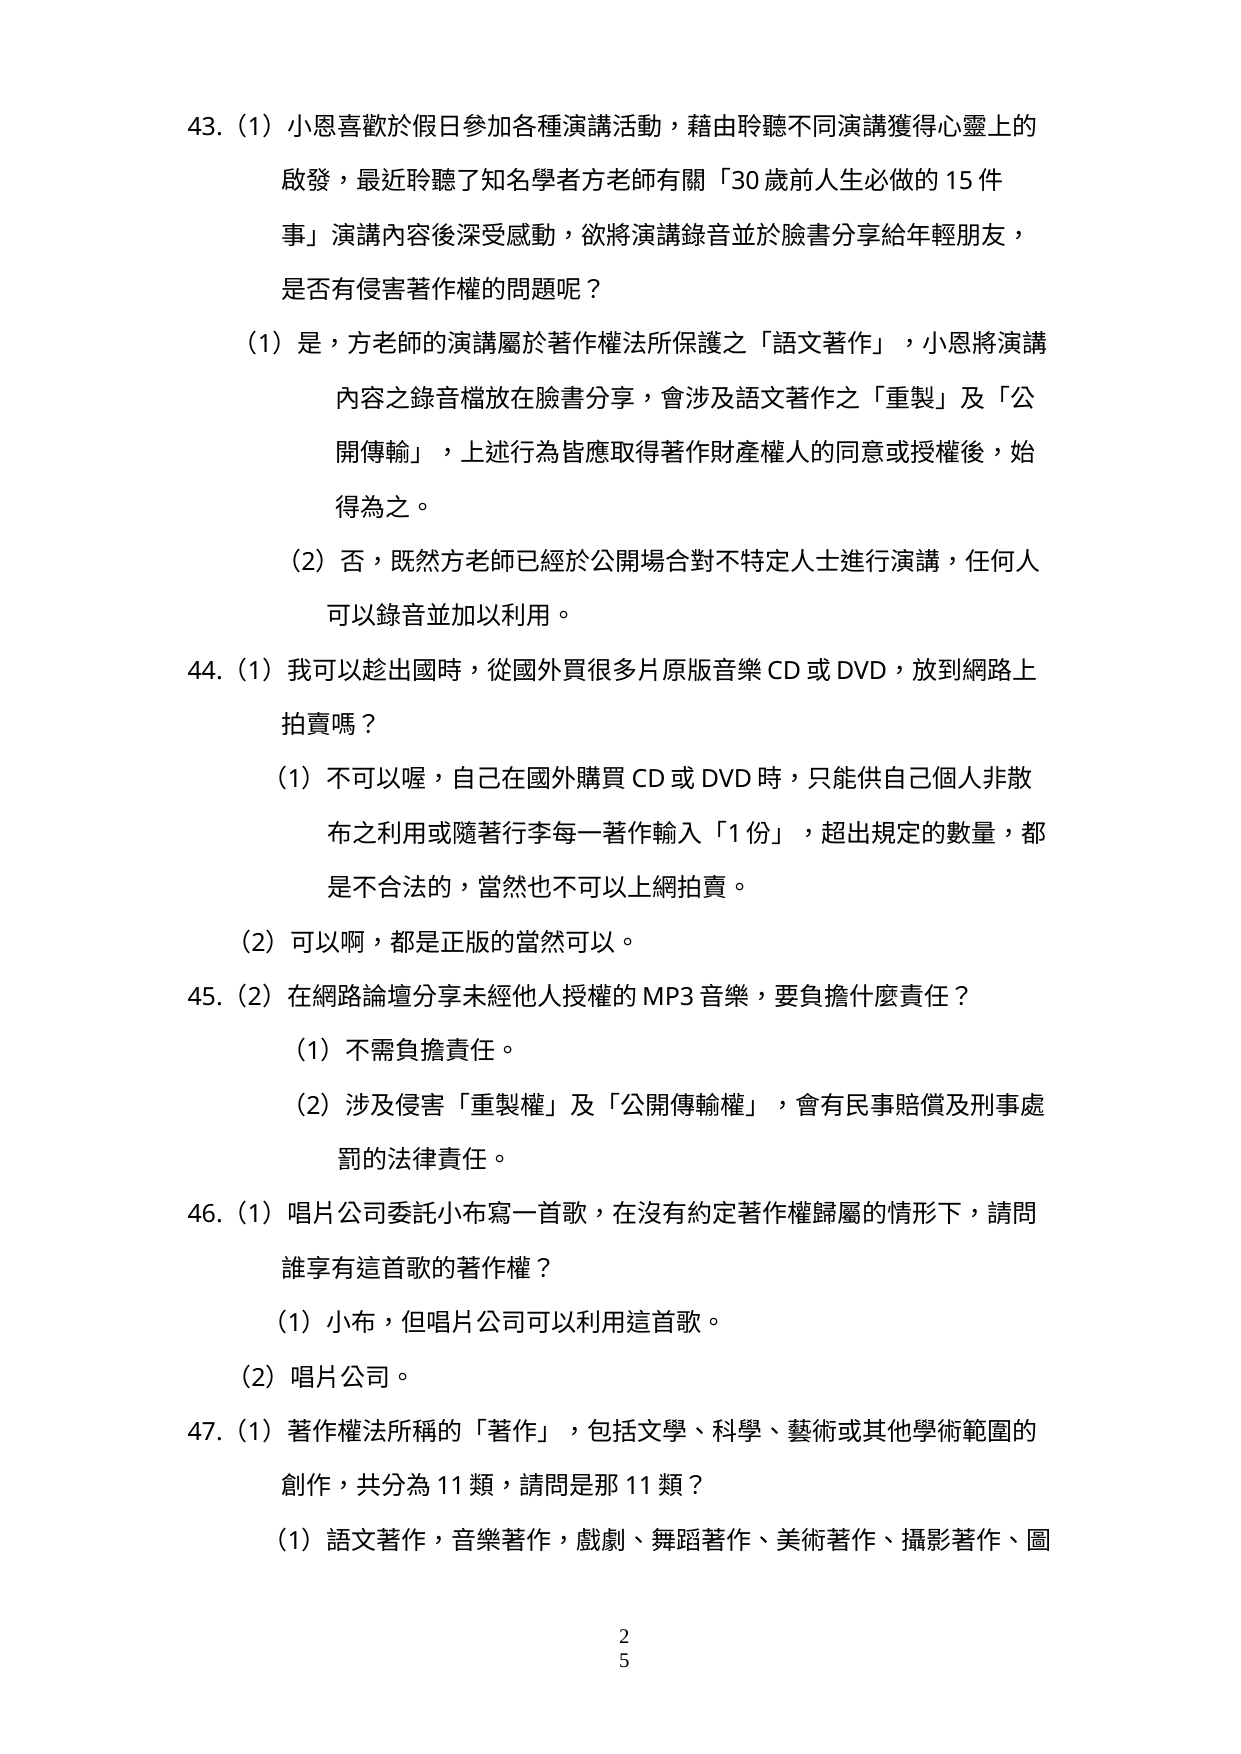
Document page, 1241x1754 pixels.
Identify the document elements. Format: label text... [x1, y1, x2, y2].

text 45.（2）在網路論壇分享未經他人授權的MP3音樂，要負擔什麼責任？ [187, 976, 1053, 1013]
text （1）語文著作，音樂著作，戲劇、舞蹈著作、美術著作、攝影著作、圖 [262, 1520, 1053, 1556]
text （2）唱片公司。 [187, 1357, 1053, 1393]
text （1）是，方老師的演講屬於著作權法所保護之「語文著作」，小恩將演講內容之錄音檔放在臉書分享，會涉及語文著作之「重製」及「公開傳輸」，上述行為皆應取得著作財產權人的同意或授權後，始得為之。 [187, 324, 1053, 523]
text （1）小布，但唱片公司可以利用這首歌。 [187, 1303, 1053, 1339]
text （2）涉及侵害「重製權」及「公開傳輸權」，會有民事賠償及刑事處罰的法律責任。 [281, 1085, 1053, 1176]
text （1）不需負擔責任。 [187, 1031, 1053, 1067]
text 43.（1）小恩喜歡於假日參加各種演講活動，藉由聆聽不同演講獲得心靈上的啟發，最近聆聽了知名學者方老師有關「30歲前人生必做的15件事」演講內容後深受感動，欲將演講錄音並於臉書分享給年輕朋友，是否有侵害著作權的問題呢？ [187, 106, 1053, 306]
text 44.（1）我可以趁出國時，從國外買很多片原版音樂CD或DVD，放到網路上拍賣嗎？ [187, 650, 1053, 741]
text （2）可以啊，都是正版的當然可以。 [187, 922, 1053, 958]
text 46.（1）唱片公司委託小布寫一首歌，在沒有約定著作權歸屬的情形下，請問誰享有這首歌的著作權？ [187, 1194, 1053, 1284]
text （2）否，既然方老師已經於公開場合對不特定人士進行演講，任何人可以錄音並加以利用。 [276, 541, 1053, 632]
text （1）不可以喔，自己在國外購買CD或DVD時，只能供自己個人非散布之利用或隨著行李每一著作輸入「1份」，超出規定的數量，都是不合法的，當然也不可以上網拍賣。 [262, 759, 1053, 904]
text 47.（1）著作權法所稱的「著作」，包括文學、科學、藝術或其他學術範圍的創作，共分為11類，請問是那11類？ [187, 1411, 1053, 1502]
